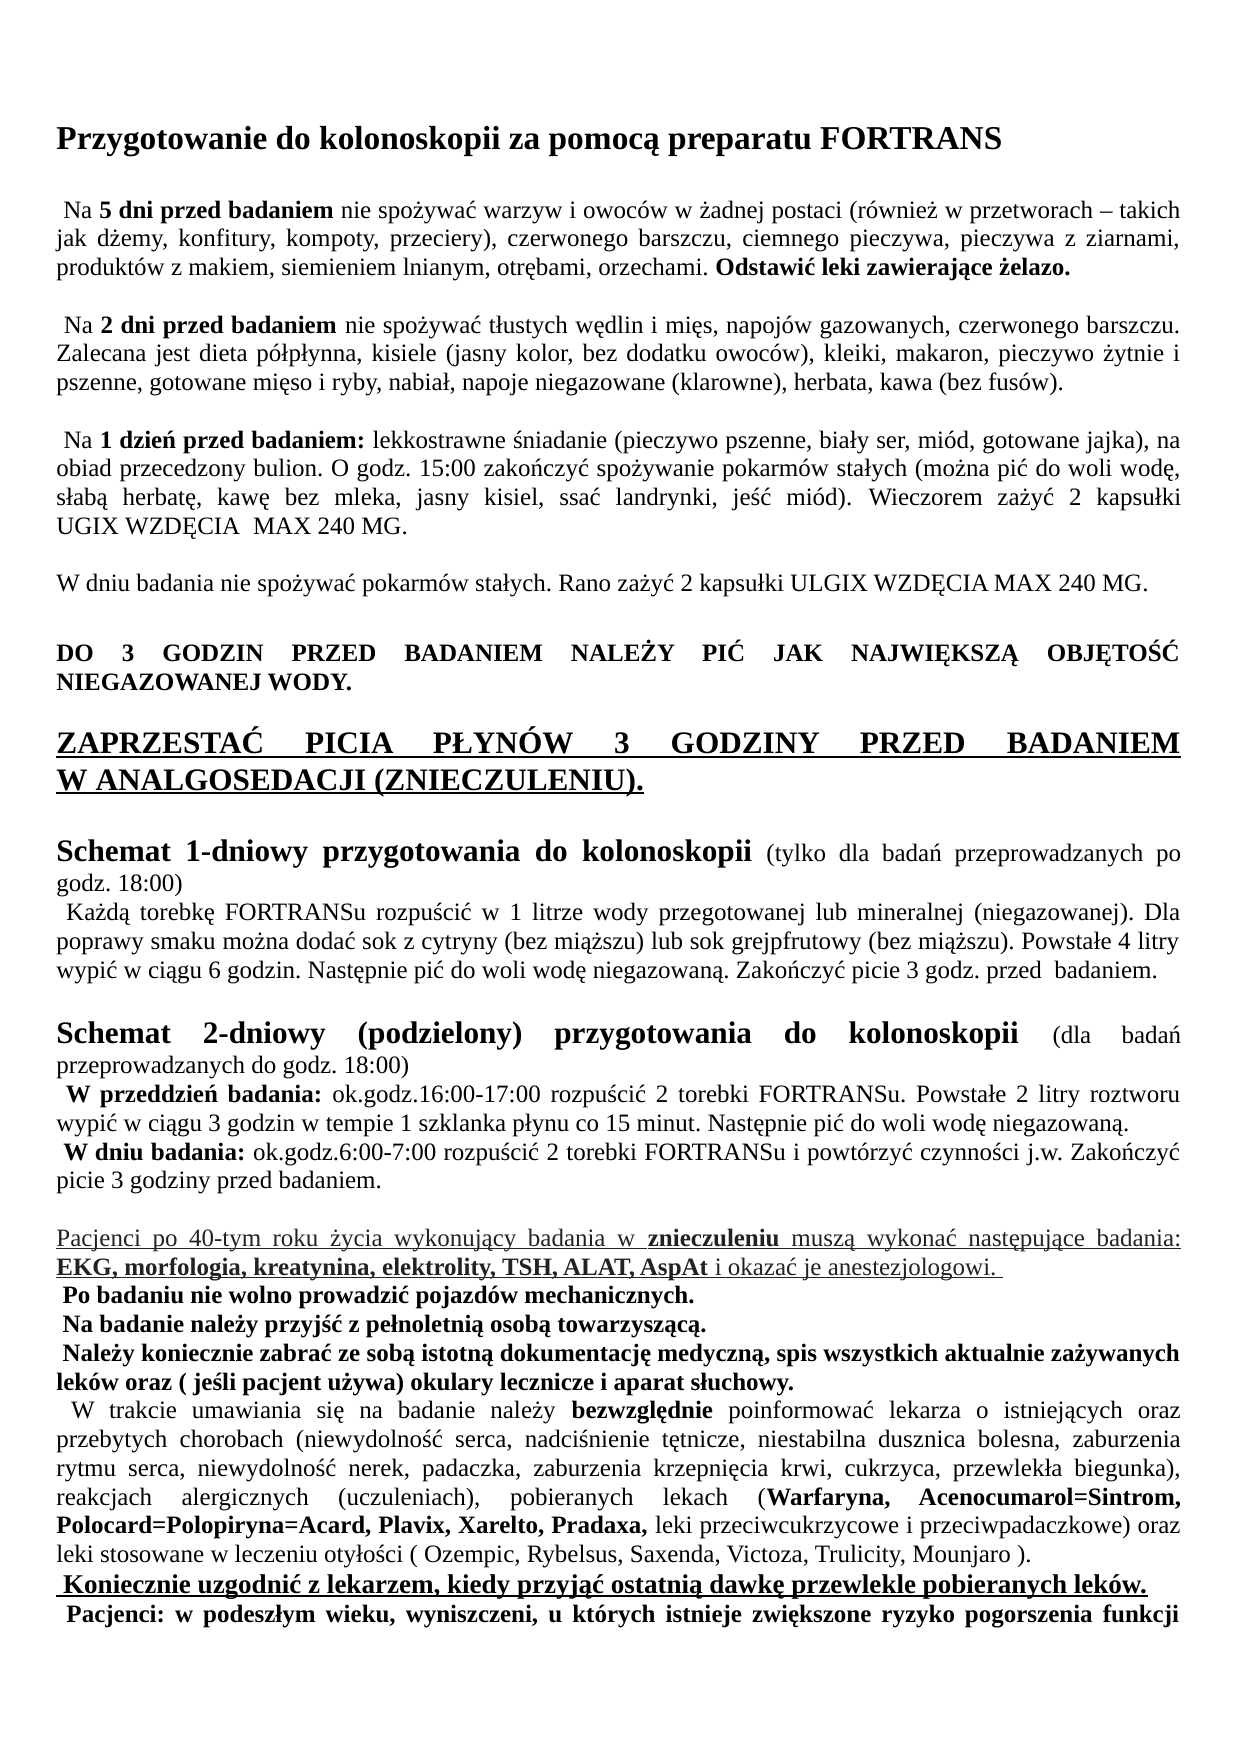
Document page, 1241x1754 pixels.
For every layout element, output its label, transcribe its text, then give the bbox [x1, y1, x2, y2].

text Koniecznie uzgodnić z lekarzem, kiedy przyjąć ostatnią dawkę przewlekle pobieranych leków. [56, 1568, 1181, 1599]
text Każdą torebkę FORTRANSu rozpuścić w 1 litrze wody przegotowanej lub mineralnej (niegazowanej). Dla poprawy smaku można dodać sok z cytryny (bez miąższu) lub sok grejpfrutowy (bez miąższu). Powstałe 4 litry wypić w ciągu 6 godzin. Następnie pić do woli wodę niegazowaną. Zakończyć picie 3 godz. przed badaniem. [56, 897, 1181, 983]
text Na 5 dni przed badaniem nie spożywać warzyw i owoców w żadnej postaci (również w przetworach – takich jak dżemy, konfitury, kompoty, przeciery), czerwonego barszczu, ciemnego pieczywa, pieczywa z ziarnami, produktów z makiem, siemieniem lnianym, otrębami, orzechami. Odstawić leki zawierające żelazo. [56, 195, 1181, 281]
text Schemat 1-dniowy przygotowania do kolonoskopii (tylko dla badań przeprowadzanych po godz. 18:00) [56, 833, 1181, 897]
text W przeddzień badania: ok.godz.16:00-17:00 rozpuścić 2 torebki FORTRANSu. Powstałe 2 litry roztworu wypić w ciągu 3 godzin w tempie 1 szklanka płynu co 15 minut. Następnie pić do woli wodę niegazowaną. [56, 1079, 1181, 1137]
text W dniu badania nie spożywać pokarmów stałych. Rano zażyć 2 kapsułki ULGIX WZDĘCIA MAX 240 MG. [56, 568, 1181, 597]
text Pacjenci po 40-tym roku życia wykonujący badania w znieczuleniu muszą wykonać następujące badania: [56, 1223, 1181, 1248]
text EKG, morfologia, kreatynina, elektrolity, TSH, ALAT, AspAt i okazać je anestezjologowi. [56, 1249, 1181, 1281]
text Na 2 dni przed badaniem nie spożywać tłustych wędlin i mięs, napojów gazowanych, czerwonego barszczu. Zalecana jest dieta półpłynna, kisiele (jasny kolor, bez dodatku owoców), kleiki, makaron, pieczywo żytnie i pszenne, gotowane mięso i ryby, nabiał, napoje niegazowane (klarowne), herbata, kawa (bez fusów). [56, 310, 1181, 396]
text Przygotowanie do kolonoskopii za pomocą preparatu FORTRANS [56, 118, 1181, 156]
text ZAPRZESTAĆ PICIA PŁYNÓW 3 GODZINY PRZED BADANIEM [56, 725, 1181, 756]
text Należy koniecznie zabrać ze sobą istotną dokumentację medyczną, spis wszystkich aktualnie zażywanych leków oraz ( jeśli pacjent używa) okulary lecznicze i aparat słuchowy. [56, 1338, 1181, 1396]
text W ANALGOSEDACJI (ZNIECZULENIU). [56, 758, 1181, 797]
text Schemat 2-dniowy (podzielony) przygotowania do kolonoskopii (dla badań przeprowadzanych do godz. 18:00) [56, 1012, 1181, 1079]
text W dniu badania: ok.godz.6:00-7:00 rozpuścić 2 torebki FORTRANSu i powtórzyć czynności j.w. Zakończyć picie 3 godziny przed badaniem. [56, 1137, 1181, 1194]
text DO 3 GODZIN PRZED BADANIEM NALEŻY PIĆ JAK NAJWIĘKSZĄ OBJĘTOŚĆ NIEGAZOWANEJ WODY. [56, 638, 1181, 696]
text W trakcie umawiania się na badanie należy bezwzględnie poinformować lekarza o istniejących oraz przebytych chorobach (niewydolność serca, nadciśnienie tętnicze, niestabilna dusznica bolesna, zaburzenia rytmu serca, niewydolność nerek, padaczka, zaburzenia krzepnięcia krwi, cukrzyca, przewlekła biegunka), reakcjach alergicznych (uczuleniach), pobieranych lekach (Warfaryna, Acenocumarol=Sintrom, Polocard=Polopiryna=Acard, Plavix, Xarelto, Pradaxa, leki przeciwcukrzycowe i przeciwpadaczkowe) oraz leki stosowane w leczeniu otyłości ( Ozempic, Rybelsus, Saxenda, Victoza, Trulicity, Mounjaro ). [56, 1396, 1181, 1568]
text Na 1 dzień przed badaniem: lekkostrawne śniadanie (pieczywo pszenne, biały ser, miód, gotowane jajka), na obiad przecedzony bulion. O godz. 15:00 zakończyć spożywanie pokarmów stałych (można pić do woli wodę, słabą herbatę, kawę bez mleka, jasny kisiel, ssać landrynki, jeść miód). Wieczorem zażyć 2 kapsułki UGIX WZDĘCIA MAX 240 MG. [56, 425, 1181, 540]
text Pacjenci: w podeszłym wieku, wyniszczeni, u których istnieje zwiększone ryzyko pogorszenia funkcji [56, 1599, 1181, 1628]
text Na badanie należy przyjść z pełnoletnią osobą towarzyszącą. [56, 1309, 1181, 1338]
text Po badaniu nie wolno prowadzić pojazdów mechanicznych. [56, 1281, 1181, 1309]
